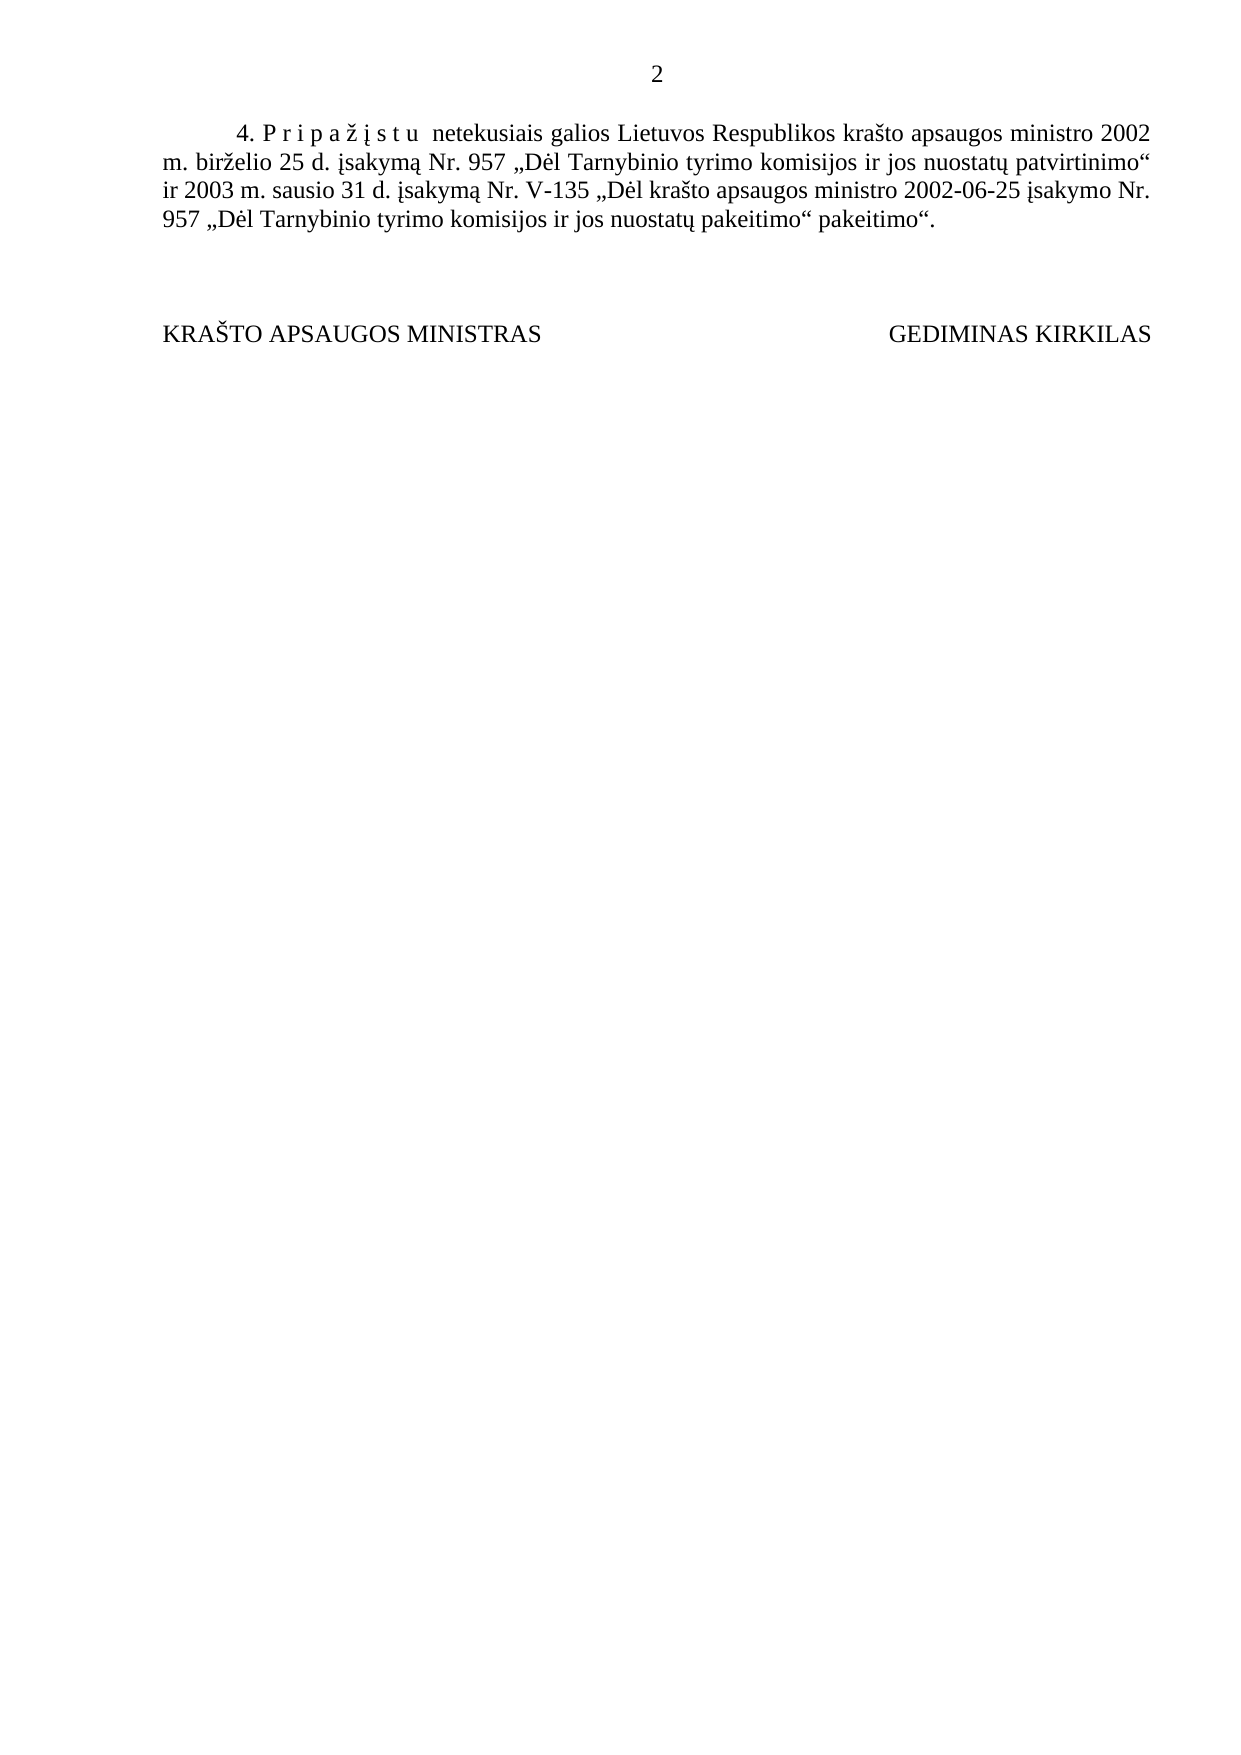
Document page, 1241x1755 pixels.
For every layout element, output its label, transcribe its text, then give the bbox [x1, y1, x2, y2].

text Krašto apsaugos ministras Gediminas Kirkilas [162, 319, 1152, 348]
text 4. Pripažįstu netekusiais galios Lietuvos Respublikos krašto apsaugos ministro 2002 m. birželio 25 d. įsakymą Nr. 957 „Dėl Tarnybinio tyrimo komisijos ir jos nuostatų patvirtinimo“ ir 2003 m. sausio 31 d. įsakymą Nr. V-135 „Dėl krašto apsaugos ministro 2002-06-25 įsakymo Nr. 957 „Dėl Tarnybinio tyrimo komisijos ir jos nuostatų pakeitimo“ pakeitimo“. [162, 118, 1152, 233]
